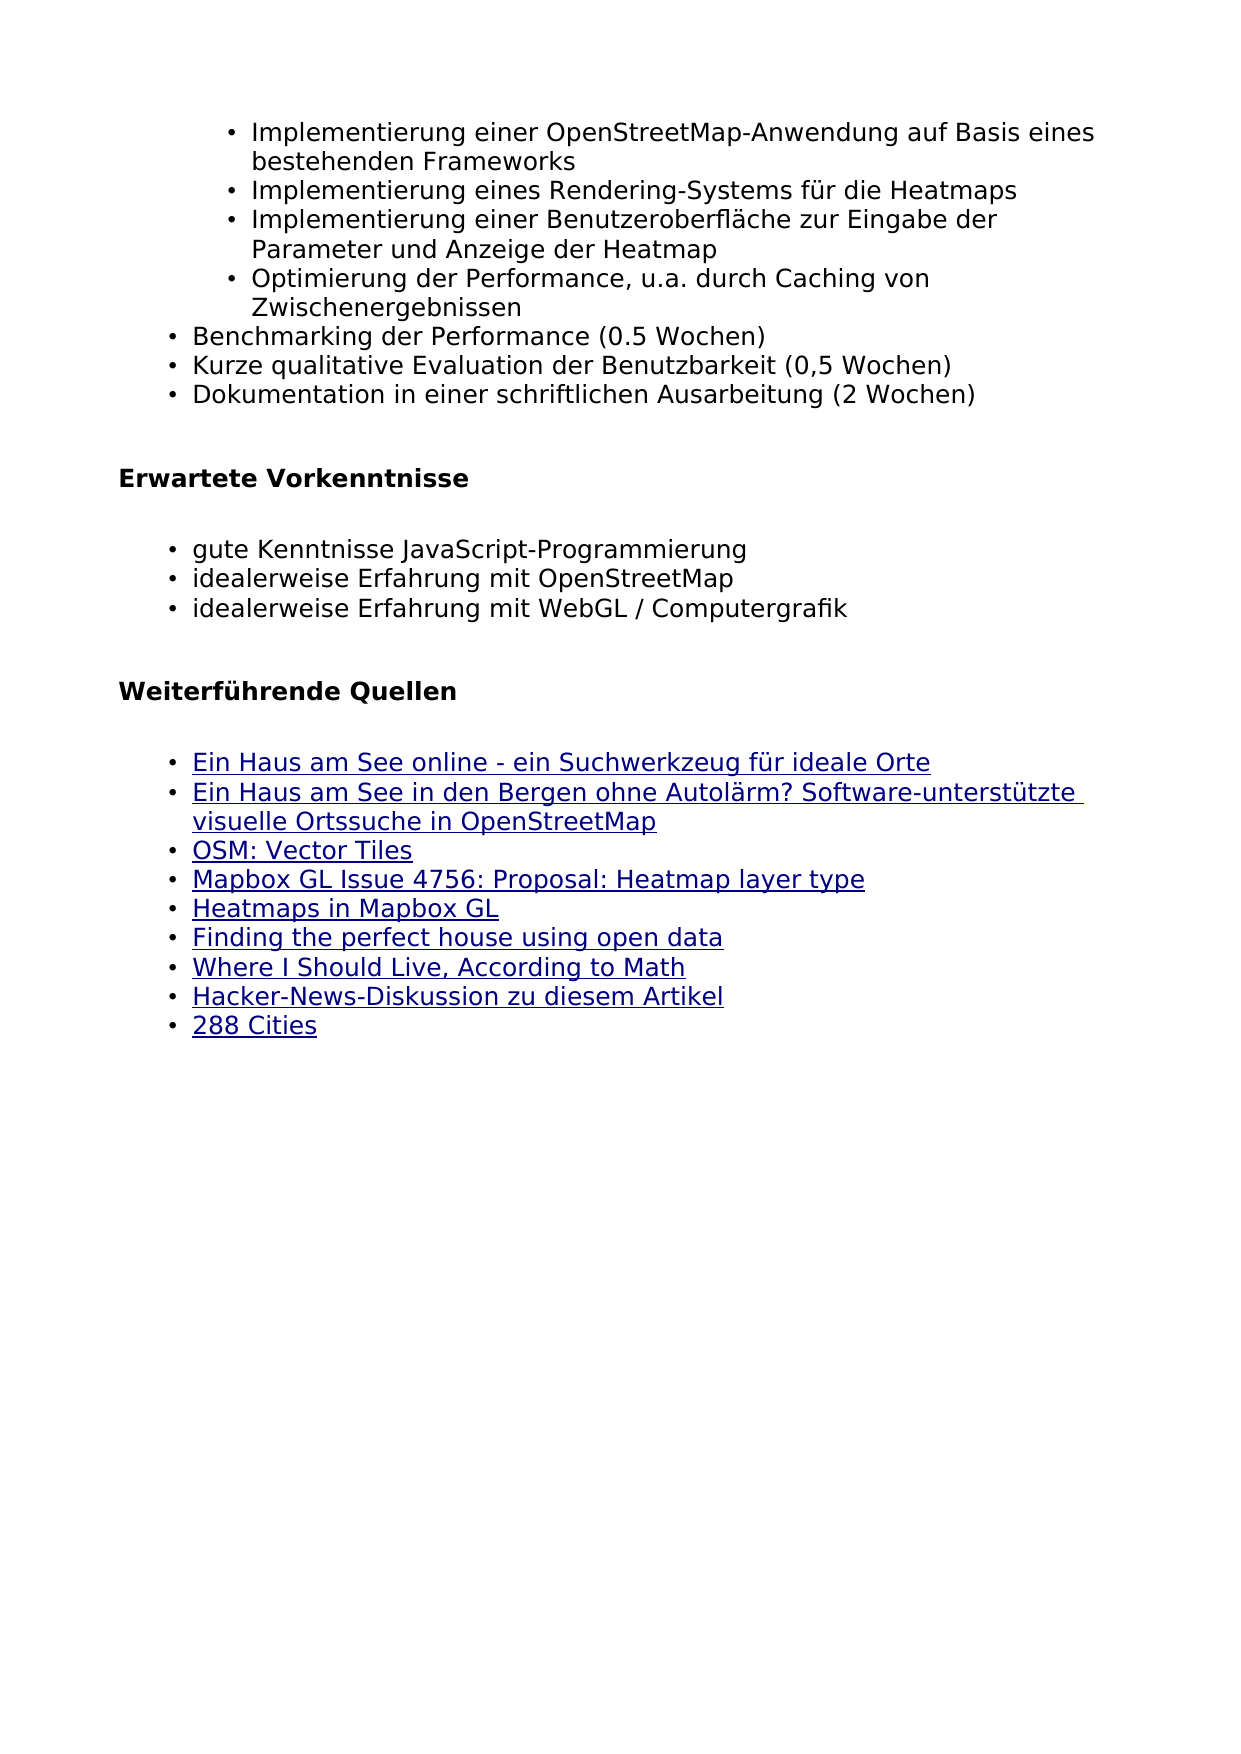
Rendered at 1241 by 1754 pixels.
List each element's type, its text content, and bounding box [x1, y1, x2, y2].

list Ein Haus am See online - ein Suchwerkzeug für ideale Orte [177, 748, 1122, 778]
list Dokumentation in einer schriftlichen Ausarbeitung (2 Wochen) [177, 381, 1122, 410]
list Optimierung der Performance, u.a. durch Caching von Zwischenergebnissen [236, 264, 1122, 322]
subtitle Weiterführende Quellen [118, 677, 1122, 707]
list idealerweise Erfahrung mit OpenStreetMap [177, 564, 1122, 594]
list Heatmaps in Mapbox GL [177, 894, 1122, 923]
list Ein Haus am See in den Bergen ohne Autolärm? Software-unterstützte visuelle Ortssuche in OpenStreetMap [177, 778, 1122, 836]
list idealerweise Erfahrung mit WebGL / Computergrafik [177, 594, 1122, 623]
list Kurze qualitative Evaluation der Benutzbarkeit (0,5 Wochen) [177, 351, 1122, 381]
list Mapbox GL Issue 4756: Proposal: Heatmap layer type [177, 865, 1122, 894]
list Where I Should Live, According to Math [177, 953, 1122, 982]
list Hacker-News-Diskussion zu diesem Artikel [177, 982, 1122, 1011]
list OSM: Vector Tiles [177, 836, 1122, 865]
list Implementierung eines Rendering-Systems für die Heatmaps [236, 176, 1122, 206]
list Implementierung einer OpenStreetMap-Anwendung auf Basis eines bestehenden Frameworks [236, 118, 1122, 176]
list gute Kenntnisse JavaScript-Programmierung [177, 535, 1122, 564]
list 288 Cities [177, 1011, 1122, 1040]
subtitle Erwartete Vorkenntnisse [118, 464, 1122, 493]
list Finding the perfect house using open data [177, 923, 1122, 953]
list Implementierung einer Benutzeroberfläche zur Eingabe der Parameter und Anzeige der Heatmap [236, 206, 1122, 264]
list Benchmarking der Performance (0.5 Wochen) [177, 322, 1122, 351]
